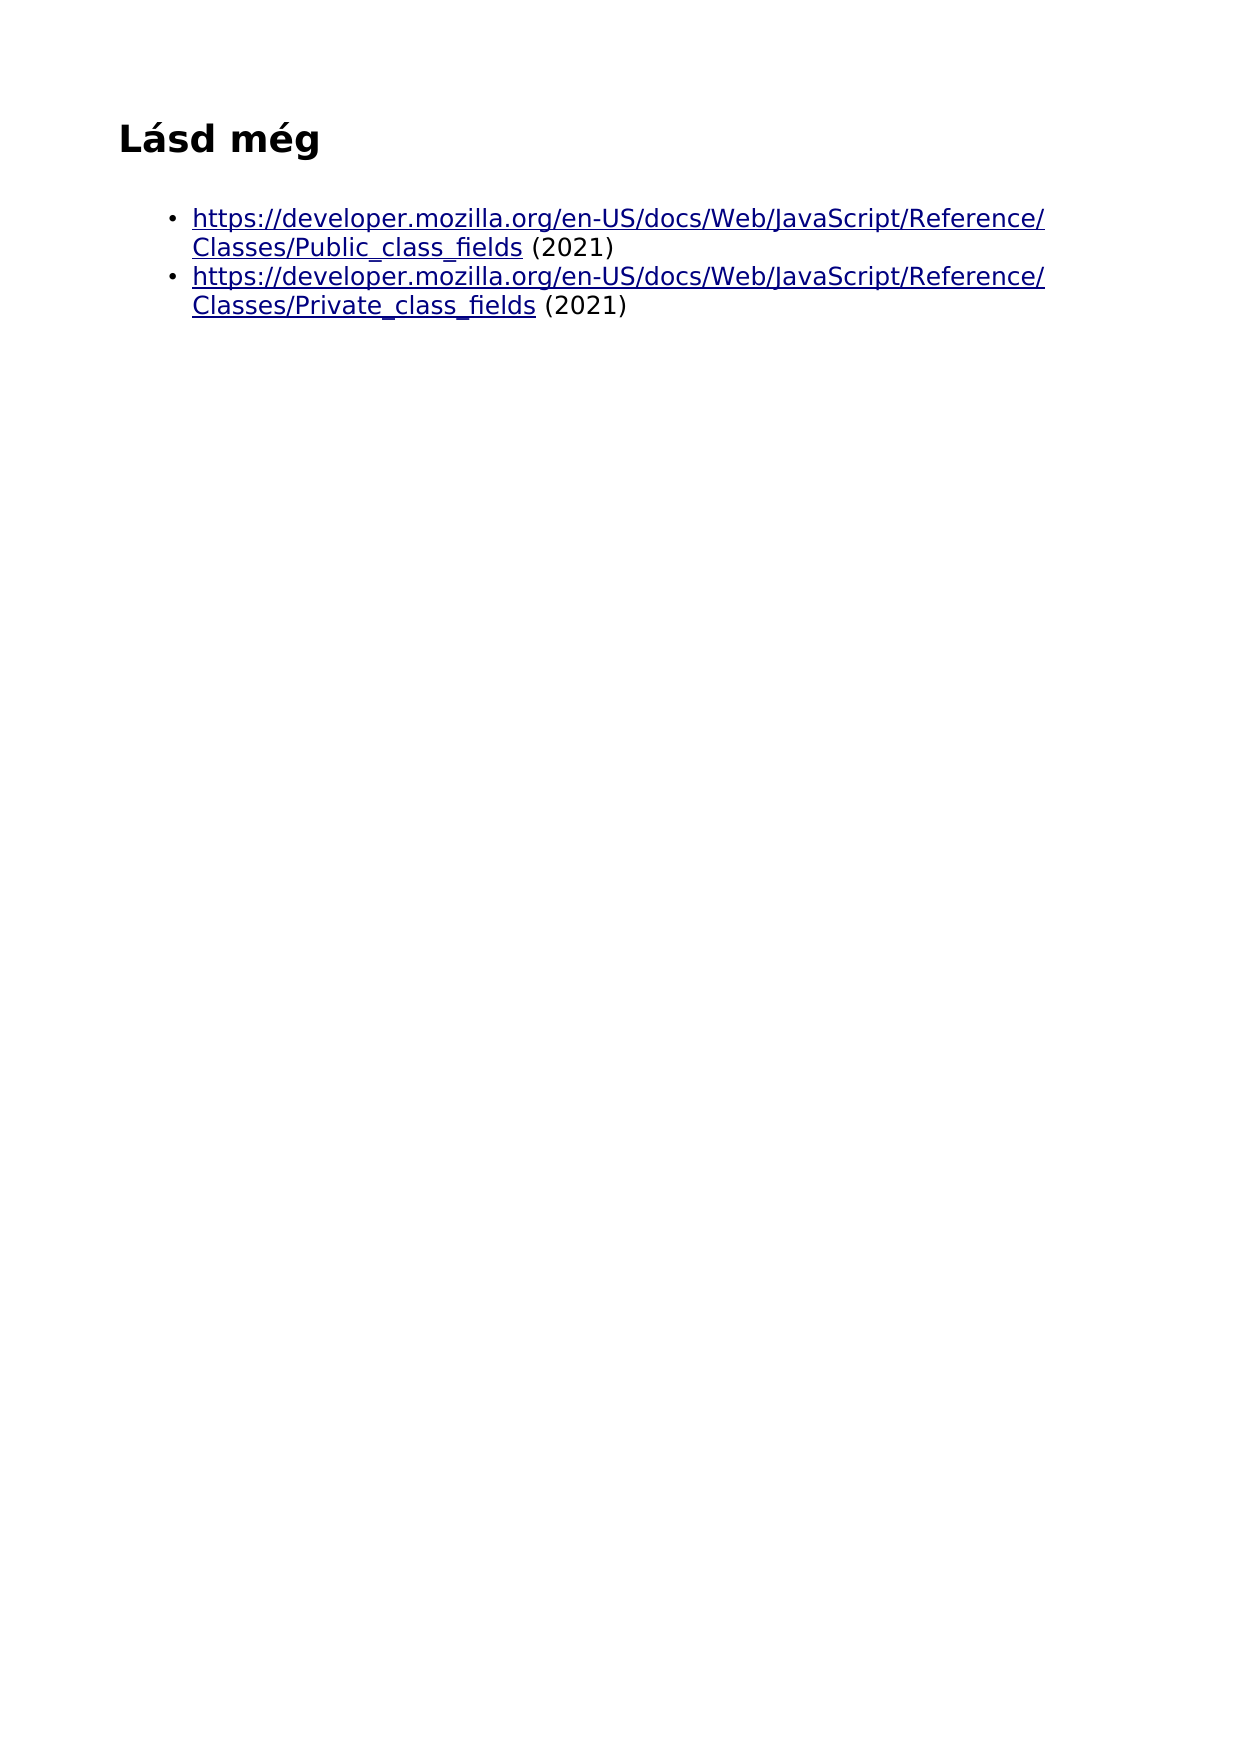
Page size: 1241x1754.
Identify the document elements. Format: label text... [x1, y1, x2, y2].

list https://developer.mozilla.org/en-US/docs/Web/JavaScript/Reference/Classes/Private_class_fields (2021) [177, 262, 1122, 320]
subtitle Lásd még [118, 118, 1122, 162]
list https://developer.mozilla.org/en-US/docs/Web/JavaScript/Reference/Classes/Public_class_fields (2021) [177, 204, 1122, 262]
